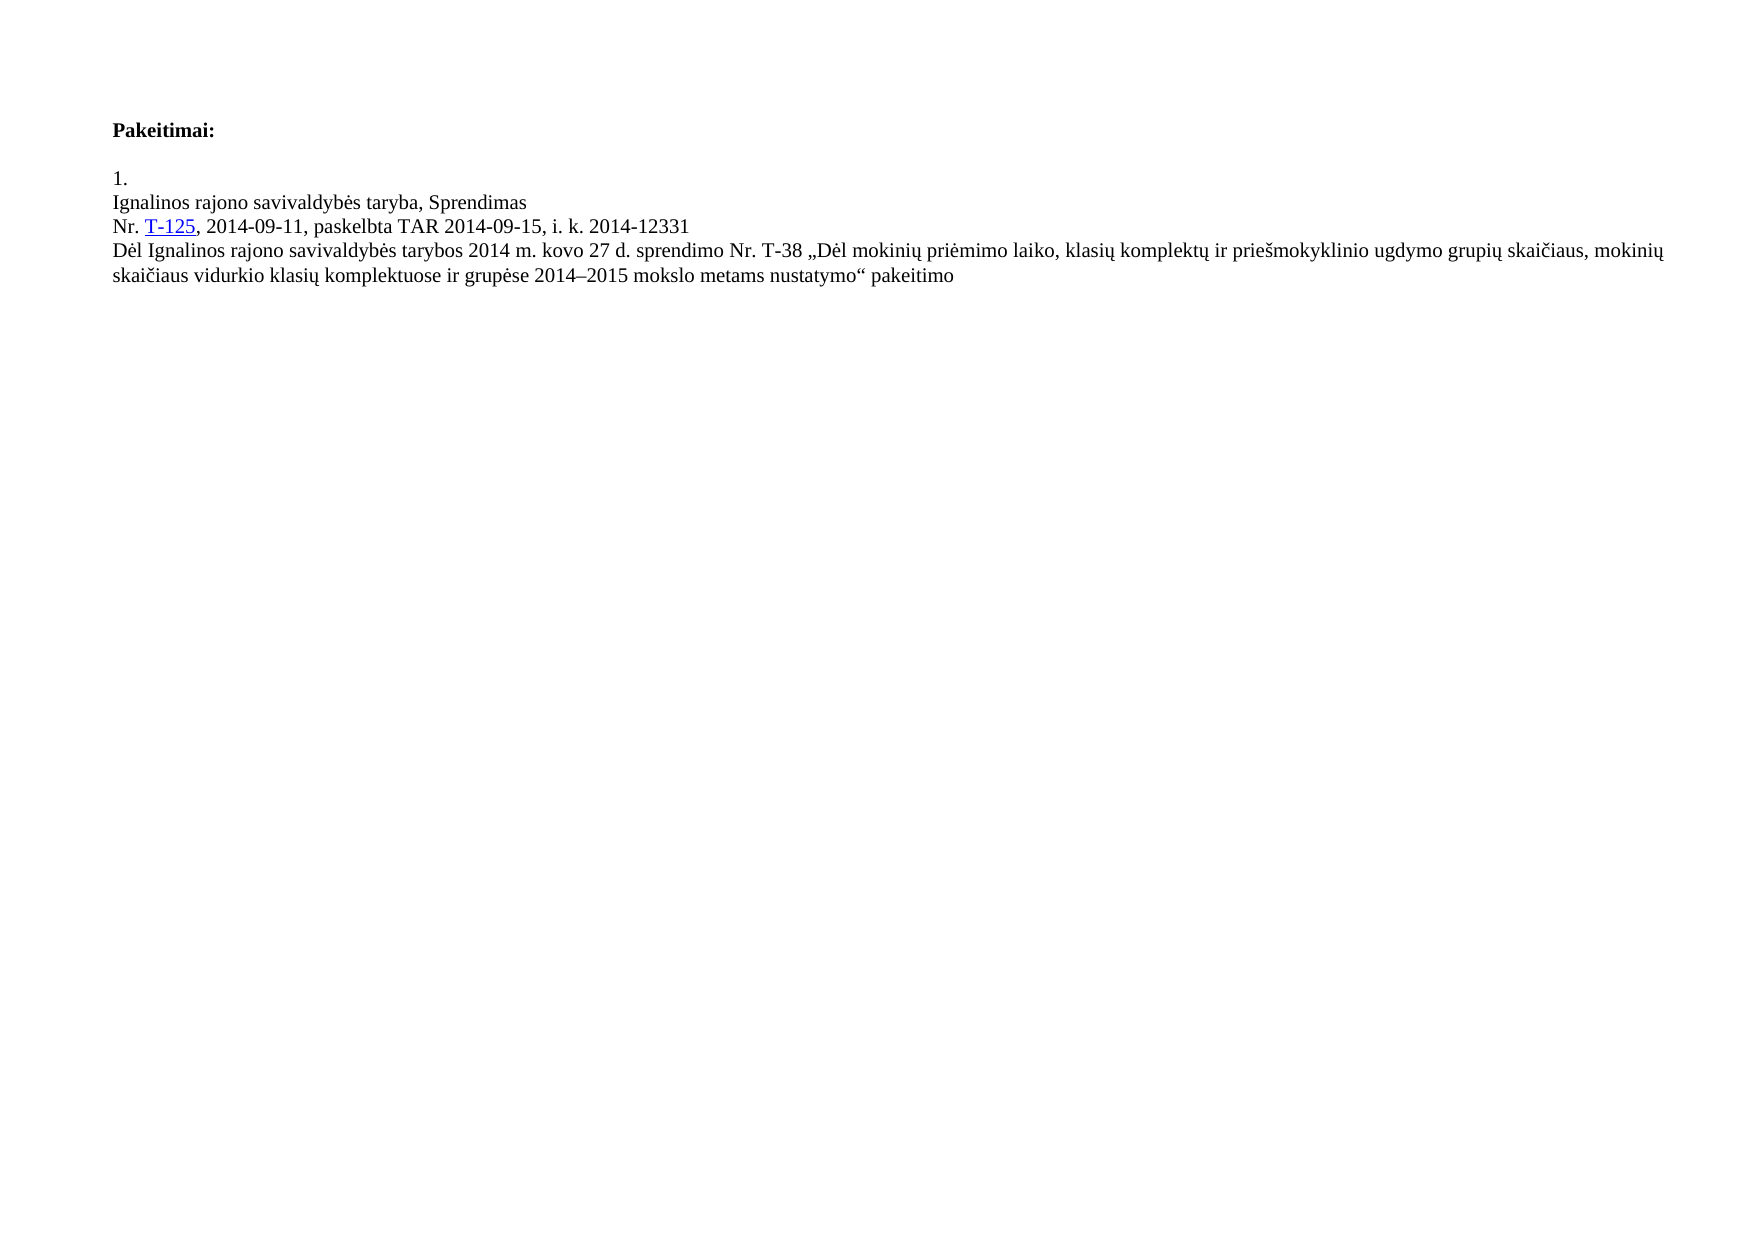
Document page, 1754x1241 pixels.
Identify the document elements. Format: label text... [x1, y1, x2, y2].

text Dėl Ignalinos rajono savivaldybės tarybos 2014 m. kovo 27 d. sprendimo Nr. T-38 „Dėl mokinių priėmimo laiko, klasių komplektų ir priešmokyklinio ugdymo grupių skaičiaus, mokinių skaičiaus vidurkio klasių komplektuose ir grupėse 2014–2015 mokslo metams nustatymo“ pakeitimo [112, 238, 1665, 287]
text Ignalinos rajono savivaldybės taryba, Sprendimas [112, 190, 1665, 214]
text Pakeitimai: [112, 118, 1665, 142]
text Nr. T-125, 2014-09-11, paskelbta TAR 2014-09-15, i. k. 2014-12331 [112, 214, 1665, 238]
text 1. [112, 166, 1665, 190]
